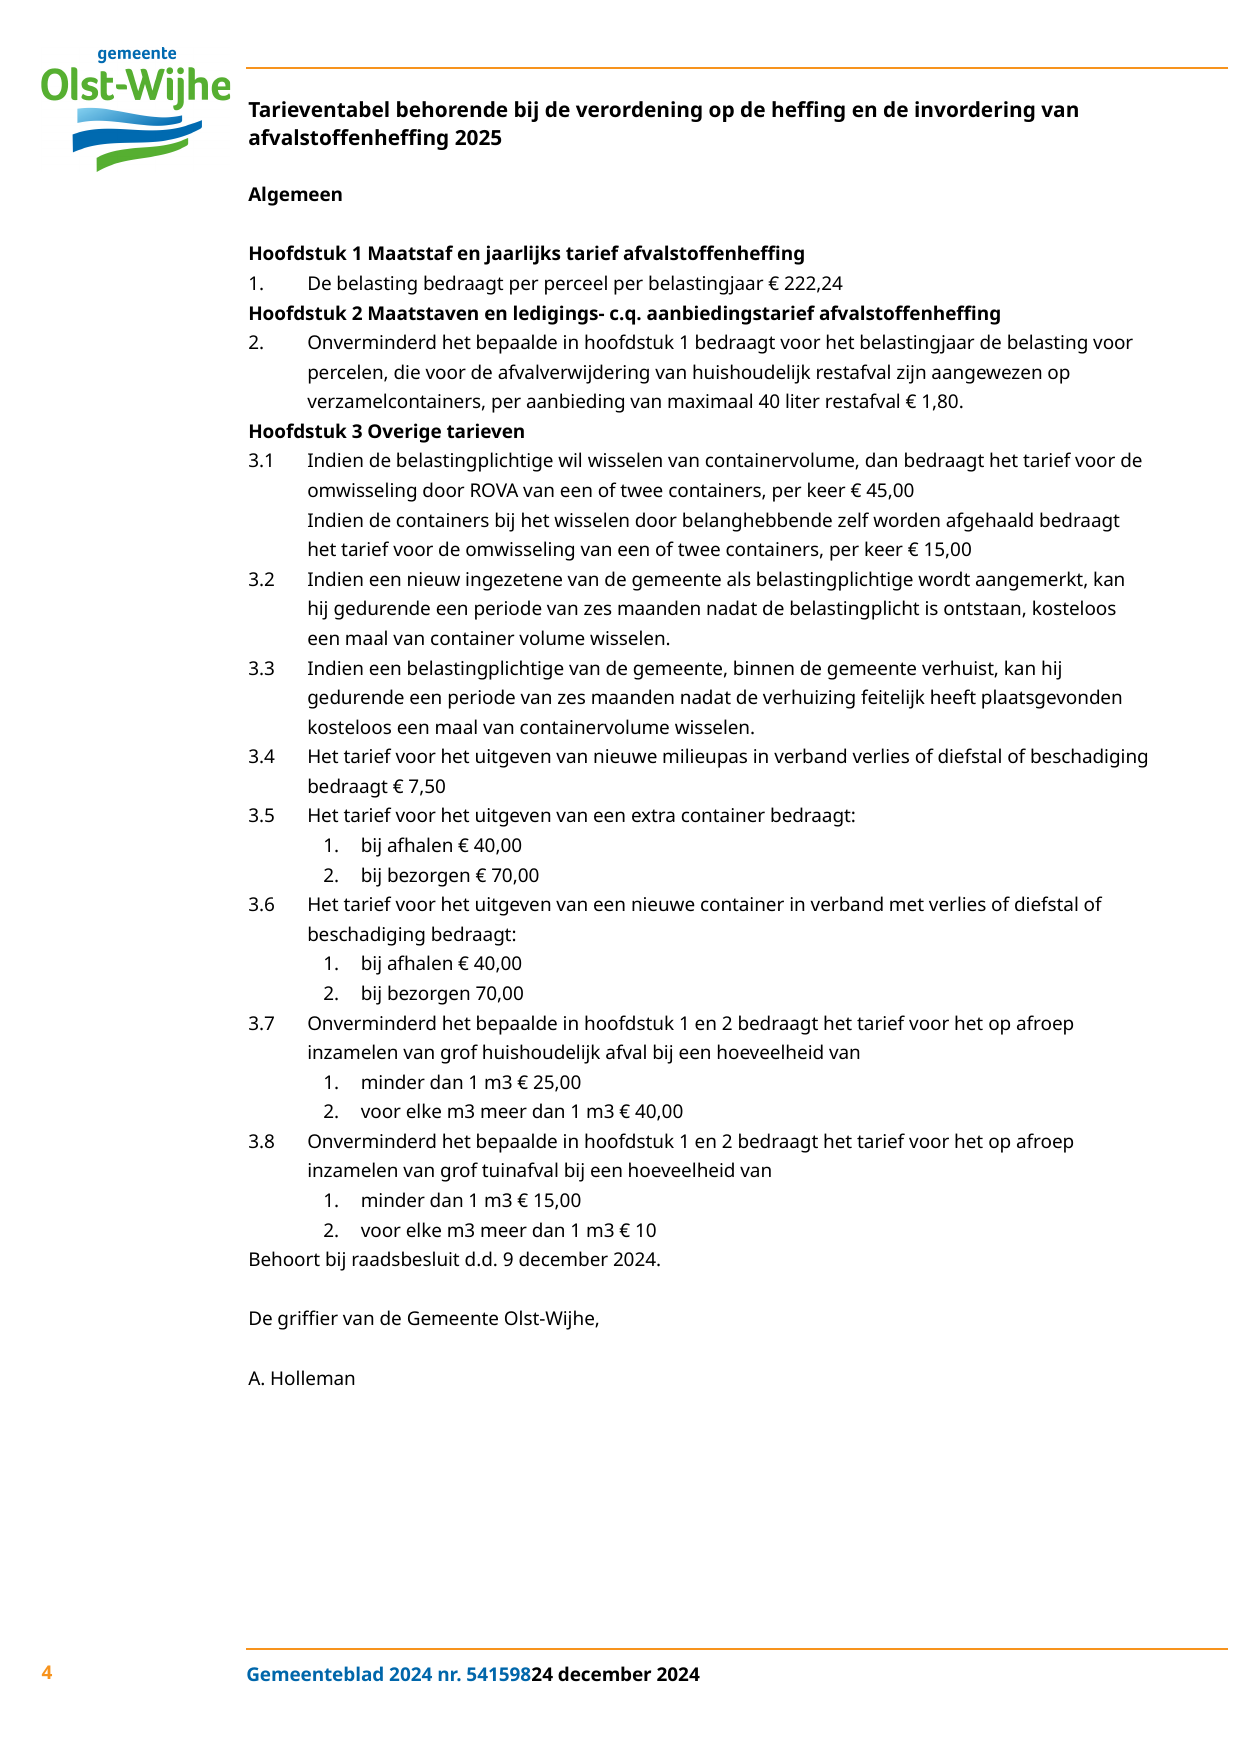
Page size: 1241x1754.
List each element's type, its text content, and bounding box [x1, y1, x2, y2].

text Algemeen [248, 181, 1152, 207]
list Indien een nieuw ingezetene van de gemeente als belastingplichtige wordt aangemerkt, kan hij gedurende een periode van zes maanden nadat de belastingplicht is ontstaan, kosteloos een maal van container volume wisselen. [248, 566, 1152, 651]
list bij bezorgen 70,00 [323, 980, 1152, 1006]
list Indien een belastingplichtige van de gemeente, binnen de gemeente verhuist, kan hij gedurende een periode van zes maanden nadat de verhuizing feitelijk heeft plaatsgevonden kosteloos een maal van containervolume wisselen. [248, 655, 1152, 739]
text Hoofdstuk 1 Maatstaf en jaarlijks tarief afvalstoffenheffing [248, 241, 1152, 266]
text Hoofdstuk 2 Maatstaven en ledigings- c.q. aanbiedingstarief afvalstoffenheffing [248, 300, 1152, 325]
text Behoort bij raadsbesluit d.d. 9 december 2024. [248, 1246, 1152, 1272]
text A. Holleman [248, 1365, 1152, 1390]
text De griffier van de Gemeente Olst-Wijhe, [248, 1306, 1152, 1331]
list Het tarief voor het uitgeven van nieuwe milieupas in verband verlies of diefstal of beschadiging bedraagt € 7,50 [248, 743, 1152, 799]
list bij afhalen € 40,00 [323, 951, 1152, 976]
list Indien de containers bij het wisselen door belanghebbende zelf worden afgehaald bedraagt het tarief voor de omwisseling van een of twee containers, per keer € 15,00 [248, 507, 1152, 562]
list Het tarief voor het uitgeven van een extra container bedraagt: [248, 803, 1152, 828]
list Onverminderd het bepaalde in hoofdstuk 1 en 2 bedraagt het tarief voor het op afroep inzamelen van grof huishoudelijk afval bij een hoeveelheid van [248, 1010, 1152, 1065]
list Onverminderd het bepaalde in hoofdstuk 1 bedraagt voor het belastingjaar de belasting voor percelen, die voor de afvalverwijdering van huishoudelijk restafval zijn aangewezen op verzamelcontainers, per aanbieding van maximaal 40 liter restafval € 1,80. [248, 329, 1152, 414]
picture [41, 47, 231, 172]
list voor elke m3 meer dan 1 m3 € 10 [323, 1217, 1152, 1242]
text Hoofdstuk 3 Overige tarieven [248, 418, 1152, 444]
text Tarieventabel behorende bij de verordening op de heffing en de invordering van afvalstoffenheffing 2025 [248, 95, 1152, 152]
list minder dan 1 m3 € 25,00 [323, 1069, 1152, 1094]
list Onverminderd het bepaalde in hoofdstuk 1 en 2 bedraagt het tarief voor het op afroep inzamelen van grof tuinafval bij een hoeveelheid van [248, 1128, 1152, 1183]
list minder dan 1 m3 € 15,00 [323, 1187, 1152, 1213]
list bij bezorgen € 70,00 [323, 862, 1152, 887]
list bij afhalen € 40,00 [323, 832, 1152, 858]
list voor elke m3 meer dan 1 m3 € 40,00 [323, 1098, 1152, 1124]
list De belasting bedraagt per perceel per belastingjaar € 222,24 [248, 270, 1152, 296]
list Het tarief voor het uitgeven van een nieuwe container in verband met verlies of diefstal of beschadiging bedraagt: [248, 891, 1152, 947]
list Indien de belastingplichtige wil wisselen van containervolume, dan bedraagt het tarief voor de omwisseling door ROVA van een of twee containers, per keer € 45,00 [248, 448, 1152, 503]
